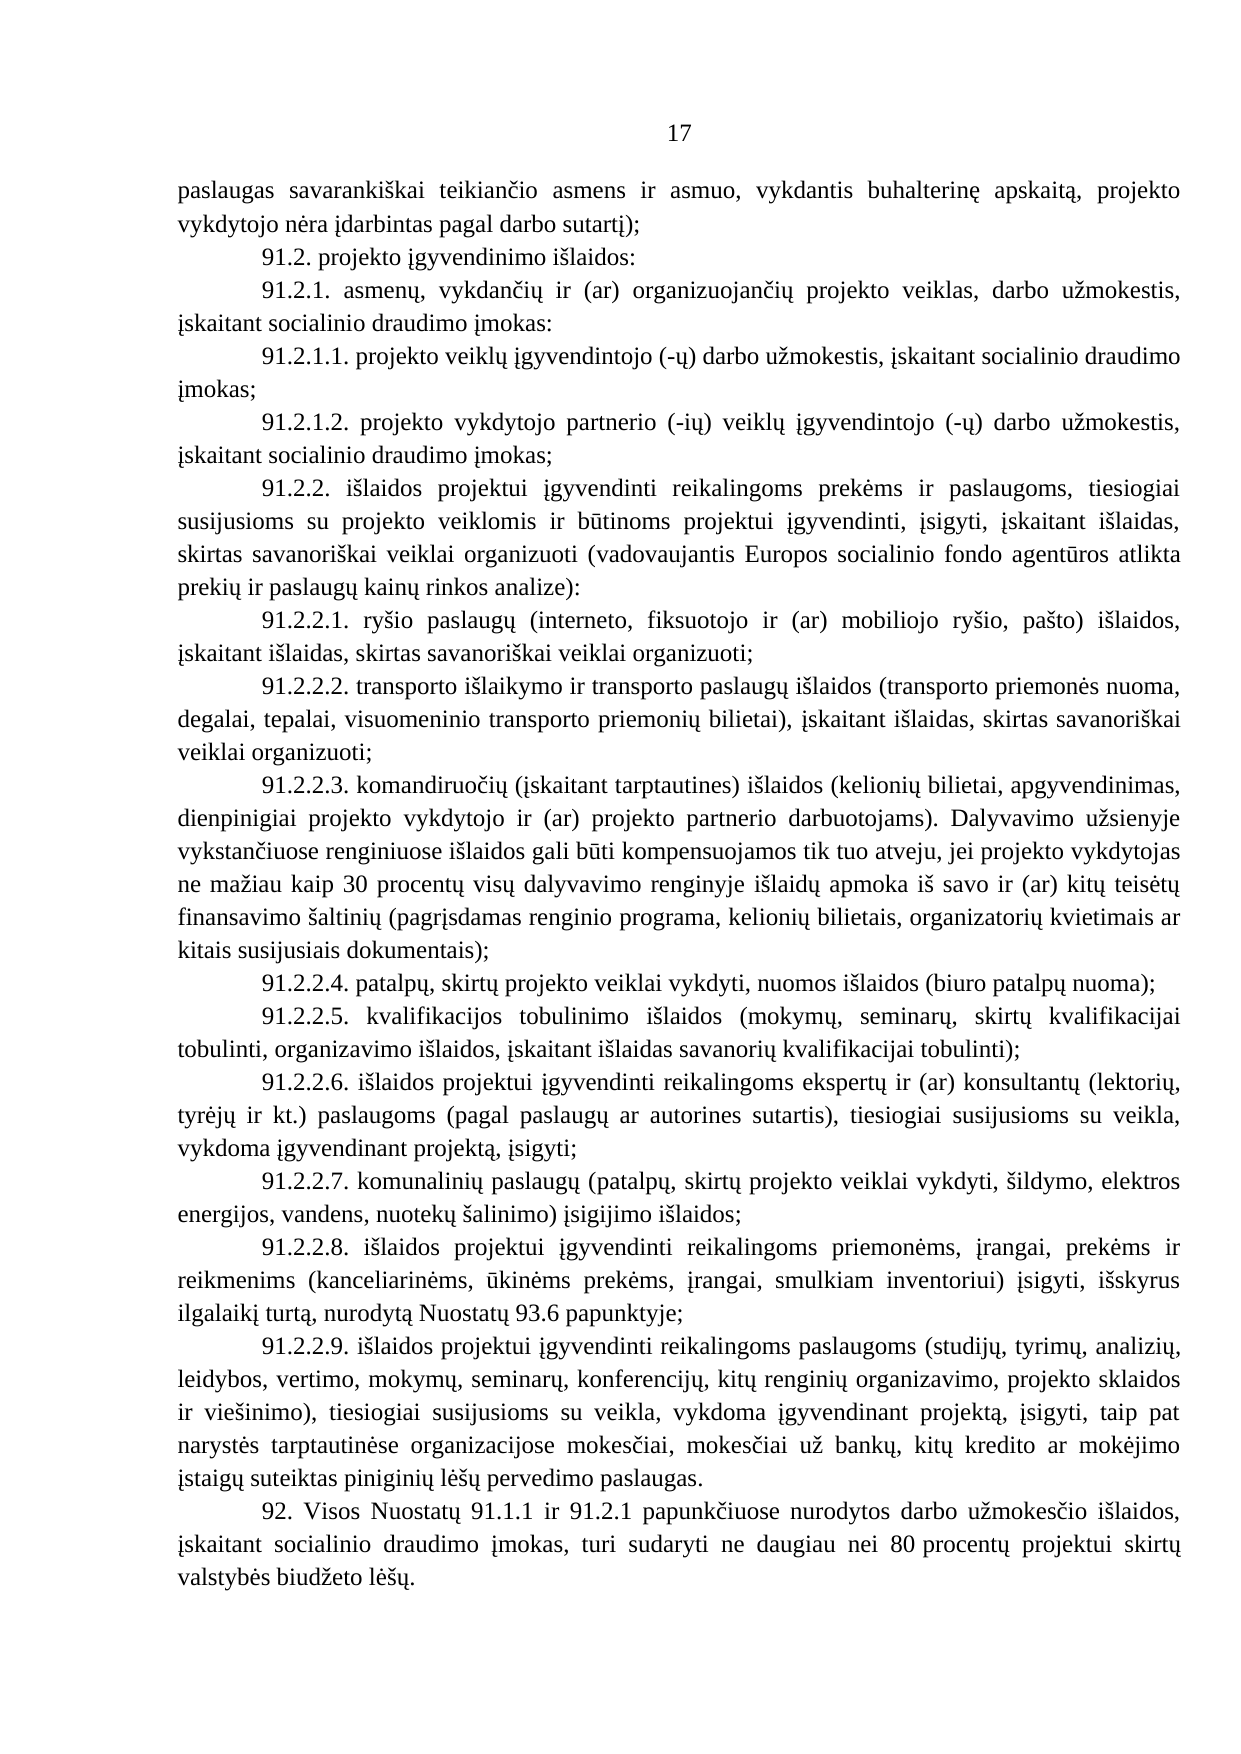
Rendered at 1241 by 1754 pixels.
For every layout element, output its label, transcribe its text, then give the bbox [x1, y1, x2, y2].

text 91.2.2. išlaidos projektui įgyvendinti reikalingoms prekėms ir paslaugoms, tiesiogiai susijusioms su projekto veiklomis ir būtinoms projektui įgyvendinti, įsigyti, įskaitant išlaidas, skirtas savanoriškai veiklai organizuoti (vadovaujantis Europos socialinio fondo agentūros atlikta prekių ir paslaugų kainų rinkos analize): [177, 473, 1181, 601]
text 91.2.2.2. transporto išlaikymo ir transporto paslaugų išlaidos (transporto priemonės nuoma, degalai, tepalai, visuomeninio transporto priemonių bilietai), įskaitant išlaidas, skirtas savanoriškai veiklai organizuoti; [177, 671, 1181, 766]
text 91.2.2.1. ryšio paslaugų (interneto, fiksuotojo ir (ar) mobiliojo ryšio, pašto) išlaidos, įskaitant išlaidas, skirtas savanoriškai veiklai organizuoti; [177, 605, 1181, 667]
text paslaugas savarankiškai teikiančio asmens ir asmuo, vykdantis buhalterinę apskaitą, projekto vykdytojo nėra įdarbintas pagal darbo sutartį); [177, 176, 1181, 237]
text 91.2.2.6. išlaidos projektui įgyvendinti reikalingoms ekspertų ir (ar) konsultantų (lektorių, tyrėjų ir kt.) paslaugoms (pagal paslaugų ar autorines sutartis), tiesiogiai susijusioms su veikla, vykdoma įgyvendinant projektą, įsigyti; [177, 1067, 1181, 1162]
text 91.2.1. asmenų, vykdančių ir (ar) organizuojančių projekto veiklas, darbo užmokestis, įskaitant socialinio draudimo įmokas: [177, 275, 1181, 336]
text 91.2.2.4. patalpų, skirtų projekto veiklai vykdyti, nuomos išlaidos (biuro patalpų nuoma); [177, 968, 1181, 997]
text 91.2.1.1. projekto veiklų įgyvendintojo (-ų) darbo užmokestis, įskaitant socialinio draudimo įmokas; [177, 341, 1181, 402]
text 92. Visos Nuostatų 91.1.1 ir 91.2.1 papunkčiuose nurodytos darbo užmokesčio išlaidos, įskaitant socialinio draudimo įmokas, turi sudaryti ne daugiau nei 80 procentų projektui skirtų valstybės biudžeto lėšų. [177, 1496, 1181, 1591]
text 91.2. projekto įgyvendinimo išlaidos: [177, 242, 1181, 270]
text 91.2.2.5. kvalifikacijos tobulinimo išlaidos (mokymų, seminarų, skirtų kvalifikacijai tobulinti, organizavimo išlaidos, įskaitant išlaidas savanorių kvalifikacijai tobulinti); [177, 1001, 1181, 1063]
text 91.2.2.8. išlaidos projektui įgyvendinti reikalingoms priemonėms, įrangai, prekėms ir reikmenims (kanceliarinėms, ūkinėms prekėms, įrangai, smulkiam inventoriui) įsigyti, išskyrus ilgalaikį turtą, nurodytą Nuostatų 93.6 papunktyje; [177, 1232, 1181, 1327]
text 91.2.2.9. išlaidos projektui įgyvendinti reikalingoms paslaugoms (studijų, tyrimų, analizių, leidybos, vertimo, mokymų, seminarų, konferencijų, kitų renginių organizavimo, projekto sklaidos ir viešinimo), tiesiogiai susijusioms su veikla, vykdoma įgyvendinant projektą, įsigyti, taip pat narystės tarptautinėse organizacijose mokesčiai, mokesčiai už bankų, kitų kredito ar mokėjimo įstaigų suteiktas piniginių lėšų pervedimo paslaugas. [177, 1331, 1181, 1492]
text 91.2.2.7. komunalinių paslaugų (patalpų, skirtų projekto veiklai vykdyti, šildymo, elektros energijos, vandens, nuotekų šalinimo) įsigijimo išlaidos; [177, 1166, 1181, 1228]
text 91.2.2.3. komandiruočių (įskaitant tarptautines) išlaidos (kelionių bilietai, apgyvendinimas, dienpinigiai projekto vykdytojo ir (ar) projekto partnerio darbuotojams). Dalyvavimo užsienyje vykstančiuose renginiuose išlaidos gali būti kompensuojamos tik tuo atveju, jei projekto vykdytojas ne mažiau kaip 30 procentų visų dalyvavimo renginyje išlaidų apmoka iš savo ir (ar) kitų teisėtų finansavimo šaltinių (pagrįsdamas renginio programa, kelionių bilietais, organizatorių kvietimais ar kitais susijusiais dokumentais); [177, 770, 1181, 964]
text 91.2.1.2. projekto vykdytojo partnerio (-ių) veiklų įgyvendintojo (-ų) darbo užmokestis, įskaitant socialinio draudimo įmokas; [177, 407, 1181, 468]
